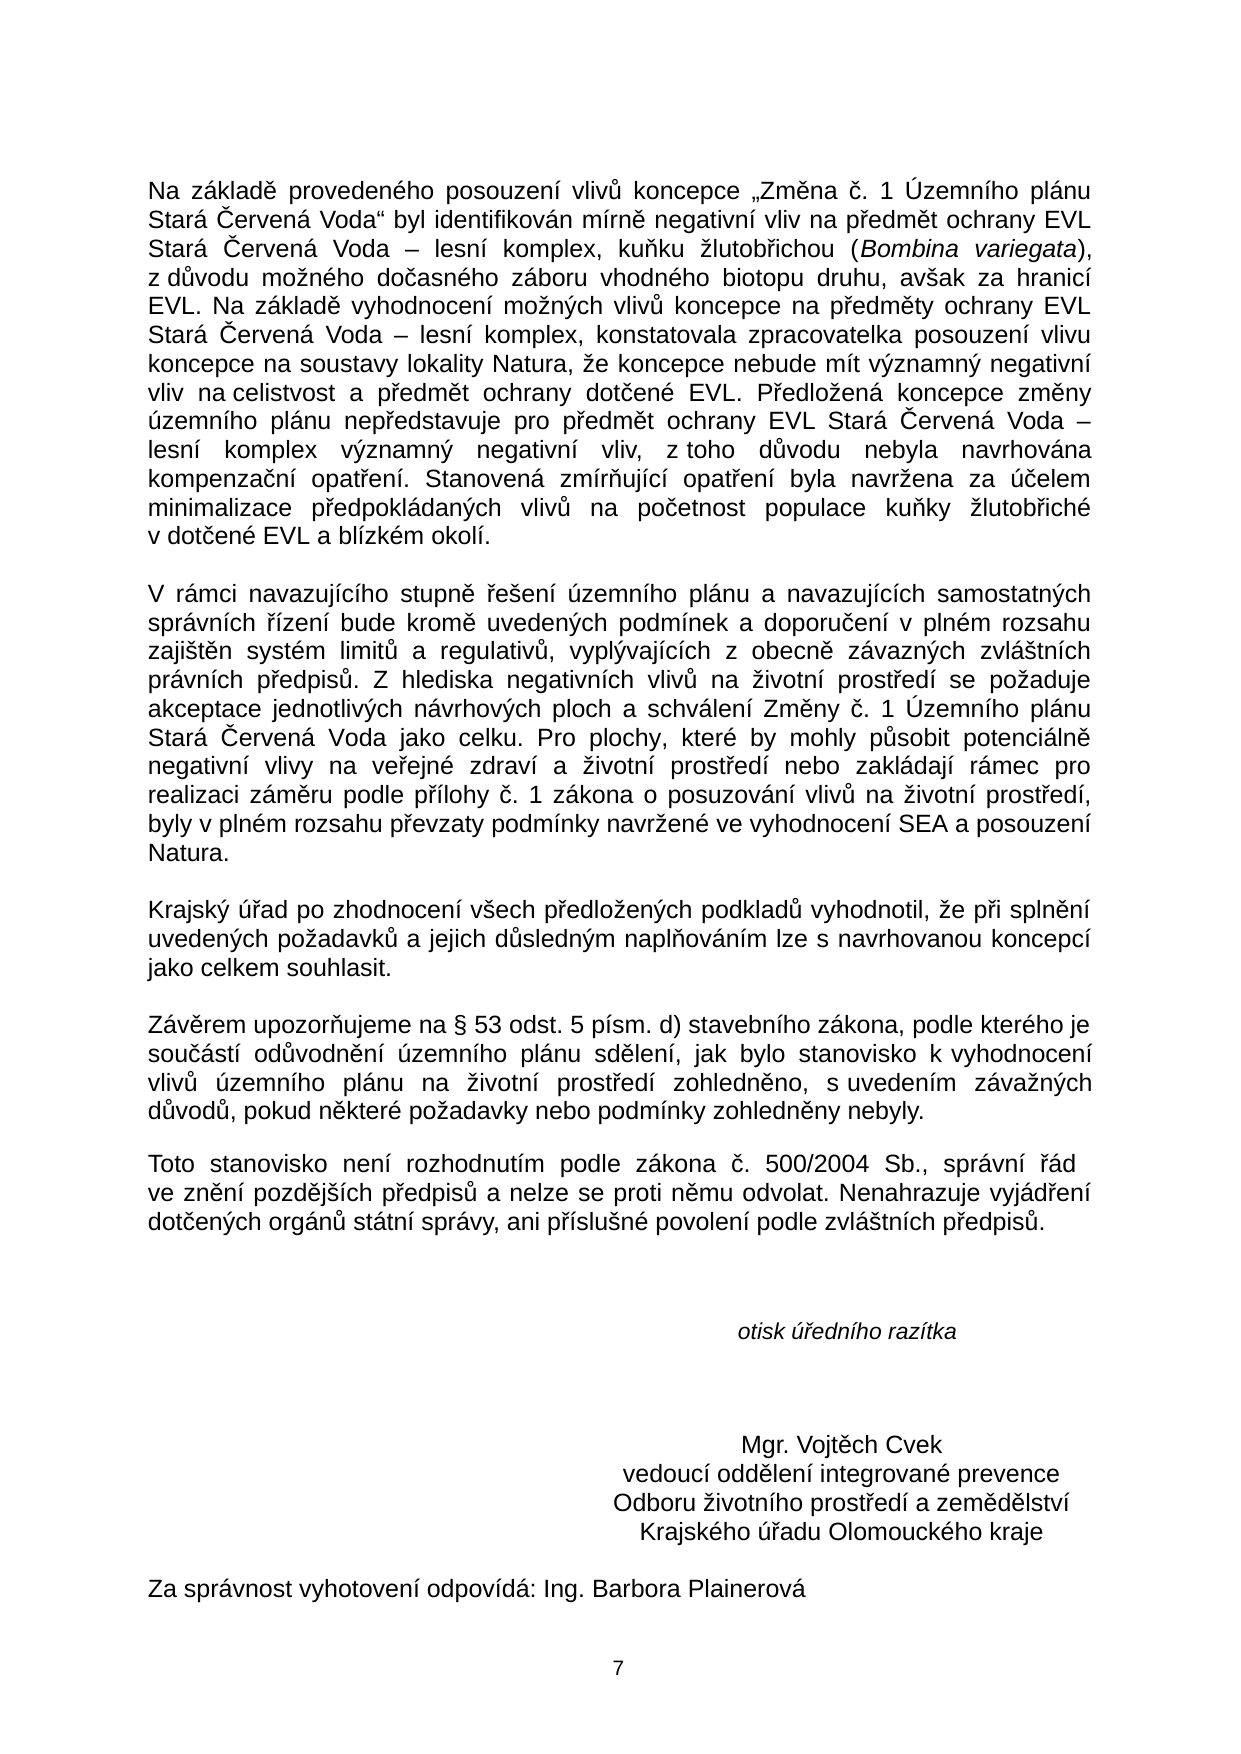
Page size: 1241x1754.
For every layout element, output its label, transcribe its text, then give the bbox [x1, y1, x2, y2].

text otisk úředního razítka [664, 1318, 1092, 1344]
text Toto stanovisko není rozhodnutím podle zákona č. 500/2004 Sb., správní řád ve znění pozdějších předpisů a nelze se proti němu odvolat. Nenahrazuje vyjádření dotčených orgánů státní správy, ani příslušné povolení podle zvláštních předpisů. [148, 1149, 1092, 1235]
text Za správnost vyhotovení odpovídá: Ing. Barbora Plainerová [148, 1574, 1092, 1603]
text vedoucí oddělení integrované prevence [591, 1459, 1092, 1488]
text Mgr. Vojtěch Cvek [591, 1431, 1092, 1459]
text Krajského úřadu Olomouckého kraje [591, 1517, 1092, 1546]
text Na základě provedeného posouzení vlivů koncepce „Změna č. 1 Územního plánu Stará Červená Voda“ byl identifikován mírně negativní vliv na předmět ochrany EVL Stará Červená Voda – lesní komplex, kuňku žlutobřichou (Bombina variegata), z důvodu možného dočasného záboru vhodného biotopu druhu, avšak za hranicí EVL. Na základě vyhodnocení možných vlivů koncepce na předměty ochrany EVL Stará Červená Voda – lesní komplex, konstatovala zpracovatelka posouzení vlivu koncepce na soustavy lokality Natura, že koncepce nebude mít významný negativní vliv na celistvost a předmět ochrany dotčené EVL. Předložená koncepce změny územního plánu nepředstavuje pro předmět ochrany EVL Stará Červená Voda – lesní komplex významný negativní vliv, z toho důvodu nebyla navrhována kompenzační opatření. Stanovená zmírňující opatření byla navržena za účelem minimalizace předpokládaných vlivů na početnost populace kuňky žlutobřiché v dotčené EVL a blízkém okolí. [148, 176, 1092, 550]
text Odboru životního prostředí a zemědělství [591, 1488, 1092, 1517]
text Závěrem upozorňujeme na § 53 odst. 5 písm. d) stavebního zákona, podle kterého je součástí odůvodnění územního plánu sdělení, jak bylo stanovisko k vyhodnocení vlivů územního plánu na životní prostředí zohledněno, s uvedením závažných důvodů, pokud některé požadavky nebo podmínky zohledněny nebyly. [148, 1010, 1092, 1125]
text Krajský úřad po zhodnocení všech předložených podkladů vyhodnotil, že při splnění uvedených požadavků a jejich důsledným naplňováním lze s navrhovanou koncepcí jako celkem souhlasit. [148, 895, 1092, 981]
text V rámci navazujícího stupně řešení územního plánu a navazujících samostatných správních řízení bude kromě uvedených podmínek a doporučení v plném rozsahu zajištěn systém limitů a regulativů, vyplývajících z obecně závazných zvláštních právních předpisů. Z hlediska negativních vlivů na životní prostředí se požaduje akceptace jednotlivých návrhových ploch a schválení Změny č. 1 Územního plánu Stará Červená Voda jako celku. Pro plochy, které by mohly působit potenciálně negativní vlivy na veřejné zdraví a životní prostředí nebo zakládají rámec pro realizaci záměru podle přílohy č. 1 zákona o posuzování vlivů na životní prostředí, byly v plném rozsahu převzaty podmínky navržené ve vyhodnocení SEA a posouzení Natura. [148, 579, 1092, 866]
